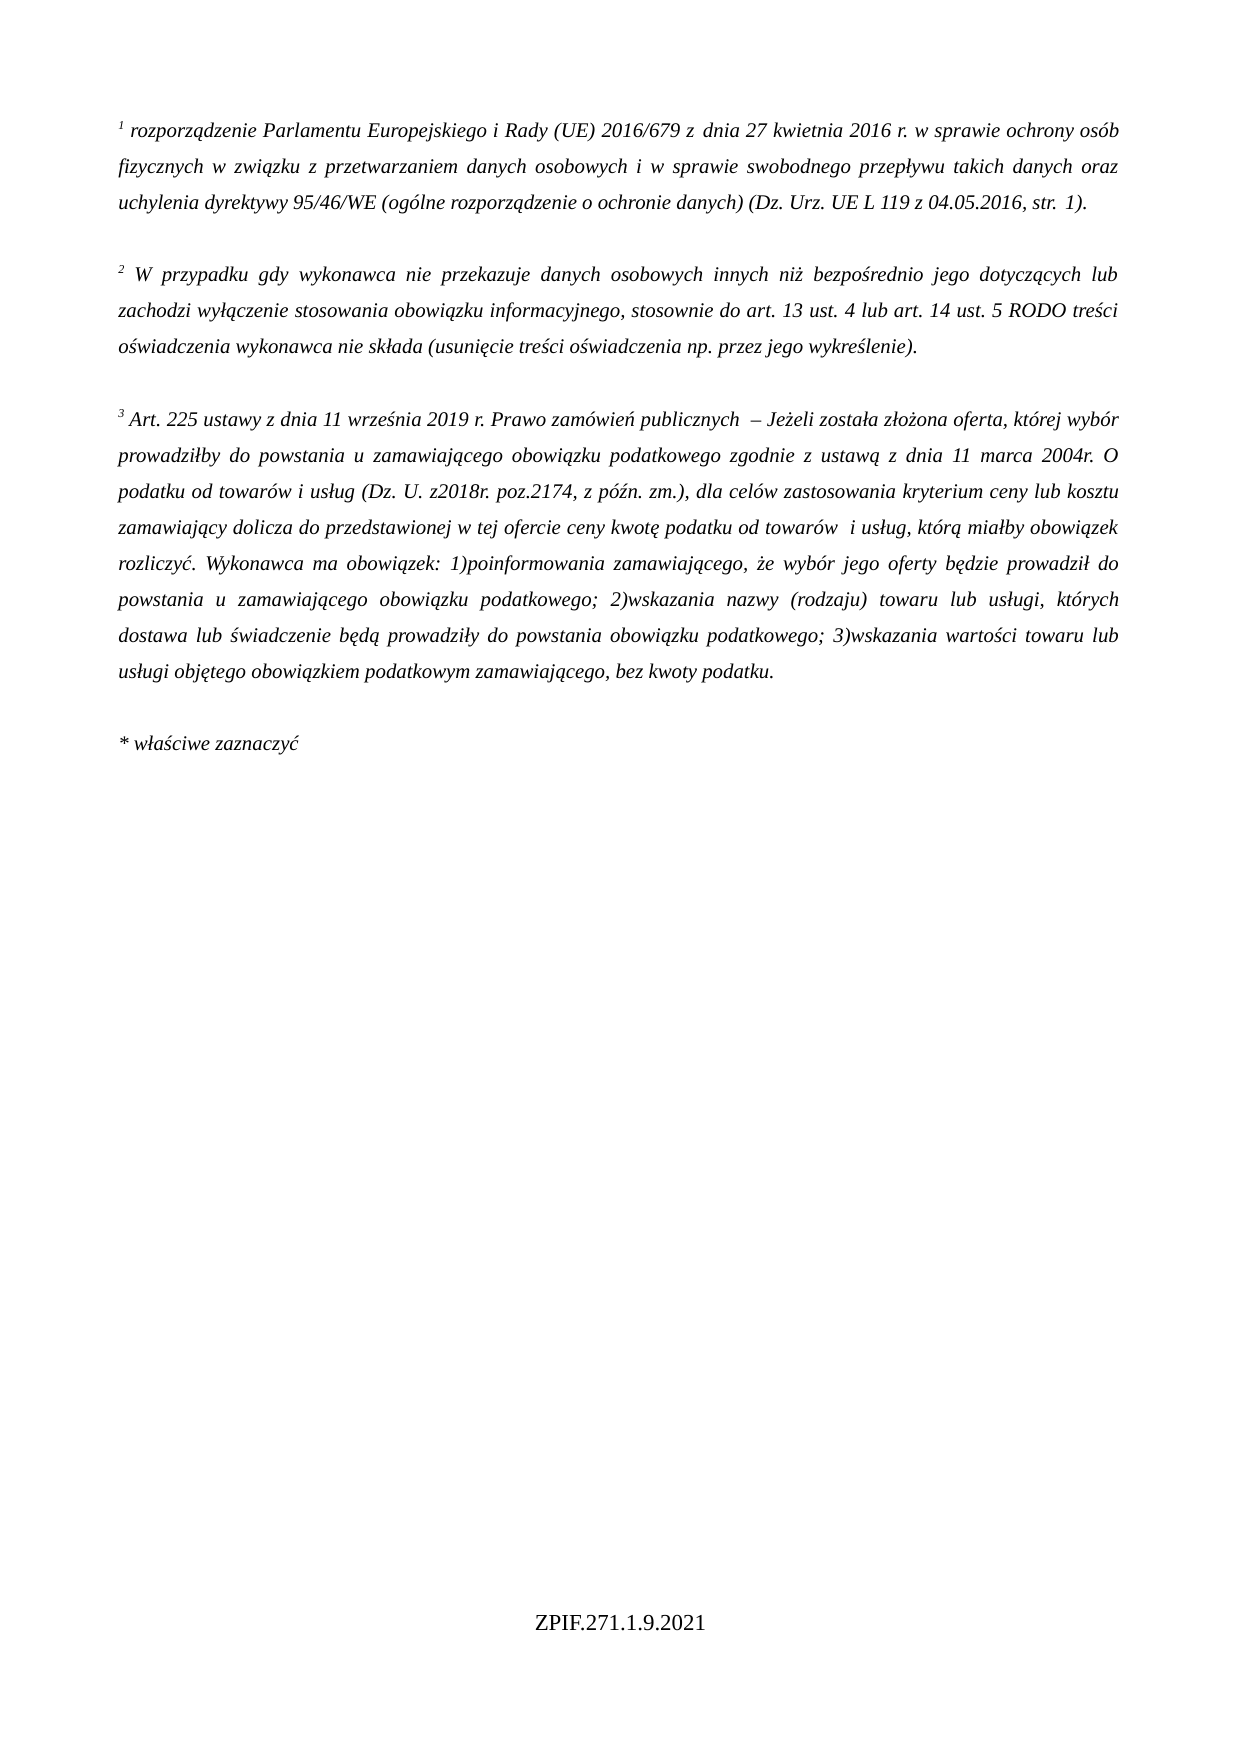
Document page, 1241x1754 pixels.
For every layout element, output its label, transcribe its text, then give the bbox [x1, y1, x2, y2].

list 3 Art. 225 ustawy z dnia 11 września 2019 r. Prawo zamówień publicznych – Jeżeli została złożona oferta, której wybór prowadziłby do powstania u zamawiającego obowiązku podatkowego zgodnie z ustawą z dnia 11 marca 2004r. O podatku od towarów i usług (Dz. U. z2018r. poz.2174, z późn. zm.), dla celów zastosowania kryterium ceny lub kosztu zamawiający dolicza do przedstawionej w tej ofercie ceny kwotę podatku od towarów i usług, którą miałby obowiązek rozliczyć. Wykonawca ma obowiązek: 1)poinformowania zamawiającego, że wybór jego oferty będzie prowadził do powstania u zamawiającego obowiązku podatkowego; 2)wskazania nazwy (rodzaju) towaru lub usługi, których dostawa lub świadczenie będą prowadziły do powstania obowiązku podatkowego; 3)wskazania wartości towaru lub usługi objętego obowiązkiem podatkowym zamawiającego, bez kwoty podatku. [118, 406, 1122, 683]
list 1 rozporządzenie Parlamentu Europejskiego i Rady (UE) 2016/679 z dnia 27 kwietnia 2016 r. w sprawie ochrony osób fizycznych w związku z przetwarzaniem danych osobowych i w sprawie swobodnego przepływu takich danych oraz uchylenia dyrektywy 95/46/WE (ogólne rozporządzenie o ochronie danych) (Dz. Urz. UE L 119 z 04.05.2016, str. 1). [118, 118, 1122, 214]
list * właściwe zaznaczyć [118, 731, 1122, 755]
list 2 W przypadku gdy wykonawca nie przekazuje danych osobowych innych niż bezpośrednio jego dotyczących lub zachodzi wyłączenie stosowania obowiązku informacyjnego, stosownie do art. 13 ust. 4 lub art. 14 ust. 5 RODO treści oświadczenia wykonawca nie składa (usunięcie treści oświadczenia np. przez jego wykreślenie). [118, 262, 1122, 358]
